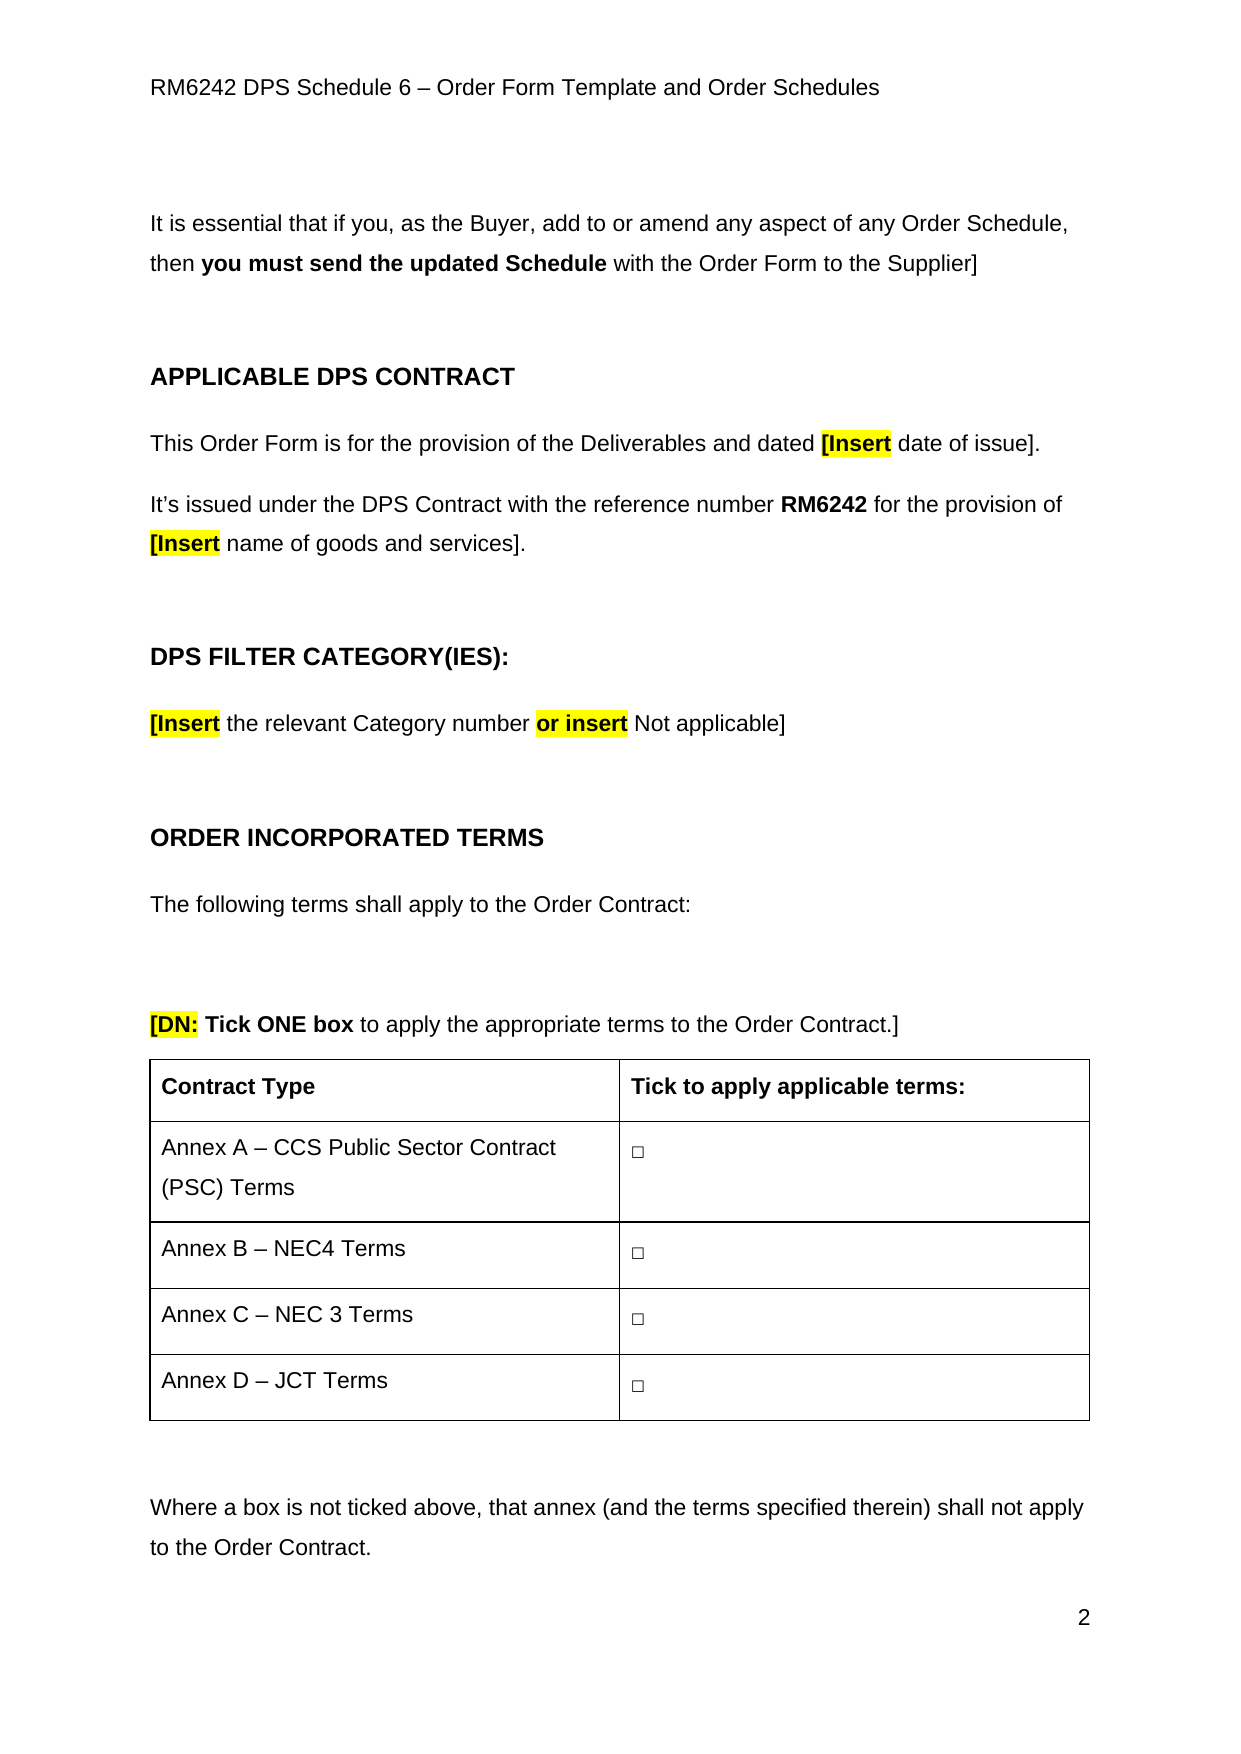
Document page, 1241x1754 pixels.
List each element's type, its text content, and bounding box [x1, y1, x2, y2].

table_cell Annex A – CCS Public Sector Contract (PSC) Terms [151, 1122, 619, 1221]
table_cell ☐ [620, 1223, 1089, 1288]
table_header Tick to apply applicable terms: [620, 1060, 1089, 1121]
text [DN: Tick ONE box to apply the appropriate terms to the Order Contract.] [150, 1011, 1090, 1038]
table_cell ☐ [620, 1122, 1089, 1221]
subtitle APPLICABLE DPS CONTRACT [150, 362, 1090, 391]
text The following terms shall apply to the Order Contract: [150, 891, 1090, 917]
table_cell Annex B – NEC4 Terms [151, 1223, 619, 1288]
text [Insert the relevant Category number or insert Not applicable] [150, 710, 1090, 737]
table_header Contract Type [151, 1060, 619, 1121]
text This Order Form is for the provision of the Deliverables and dated [Insert date of issue]. [150, 430, 1090, 457]
table_cell ☐ [620, 1289, 1089, 1354]
text It’s issued under the DPS Contract with the reference number RM6242 for the provision of [Insert name of goods and services]. [150, 491, 1090, 556]
table_cell Annex D – JCT Terms [151, 1355, 619, 1420]
text Where a box is not ticked above, that annex (and the terms specified therein) shall not apply to the Order Contract. [150, 1494, 1090, 1560]
subtitle DPS FILTER CATEGORY(IES): [150, 642, 1090, 671]
table_cell Annex C – NEC 3 Terms [151, 1289, 619, 1354]
table_cell ☐ [620, 1355, 1089, 1420]
text It is essential that if you, as the Buyer, add to or amend any aspect of any Order Schedule, then you must send the updated Schedule with the Order Form to the Supplier] [150, 210, 1090, 276]
subtitle ORDER INCORPORATED TERMS [150, 823, 1090, 851]
